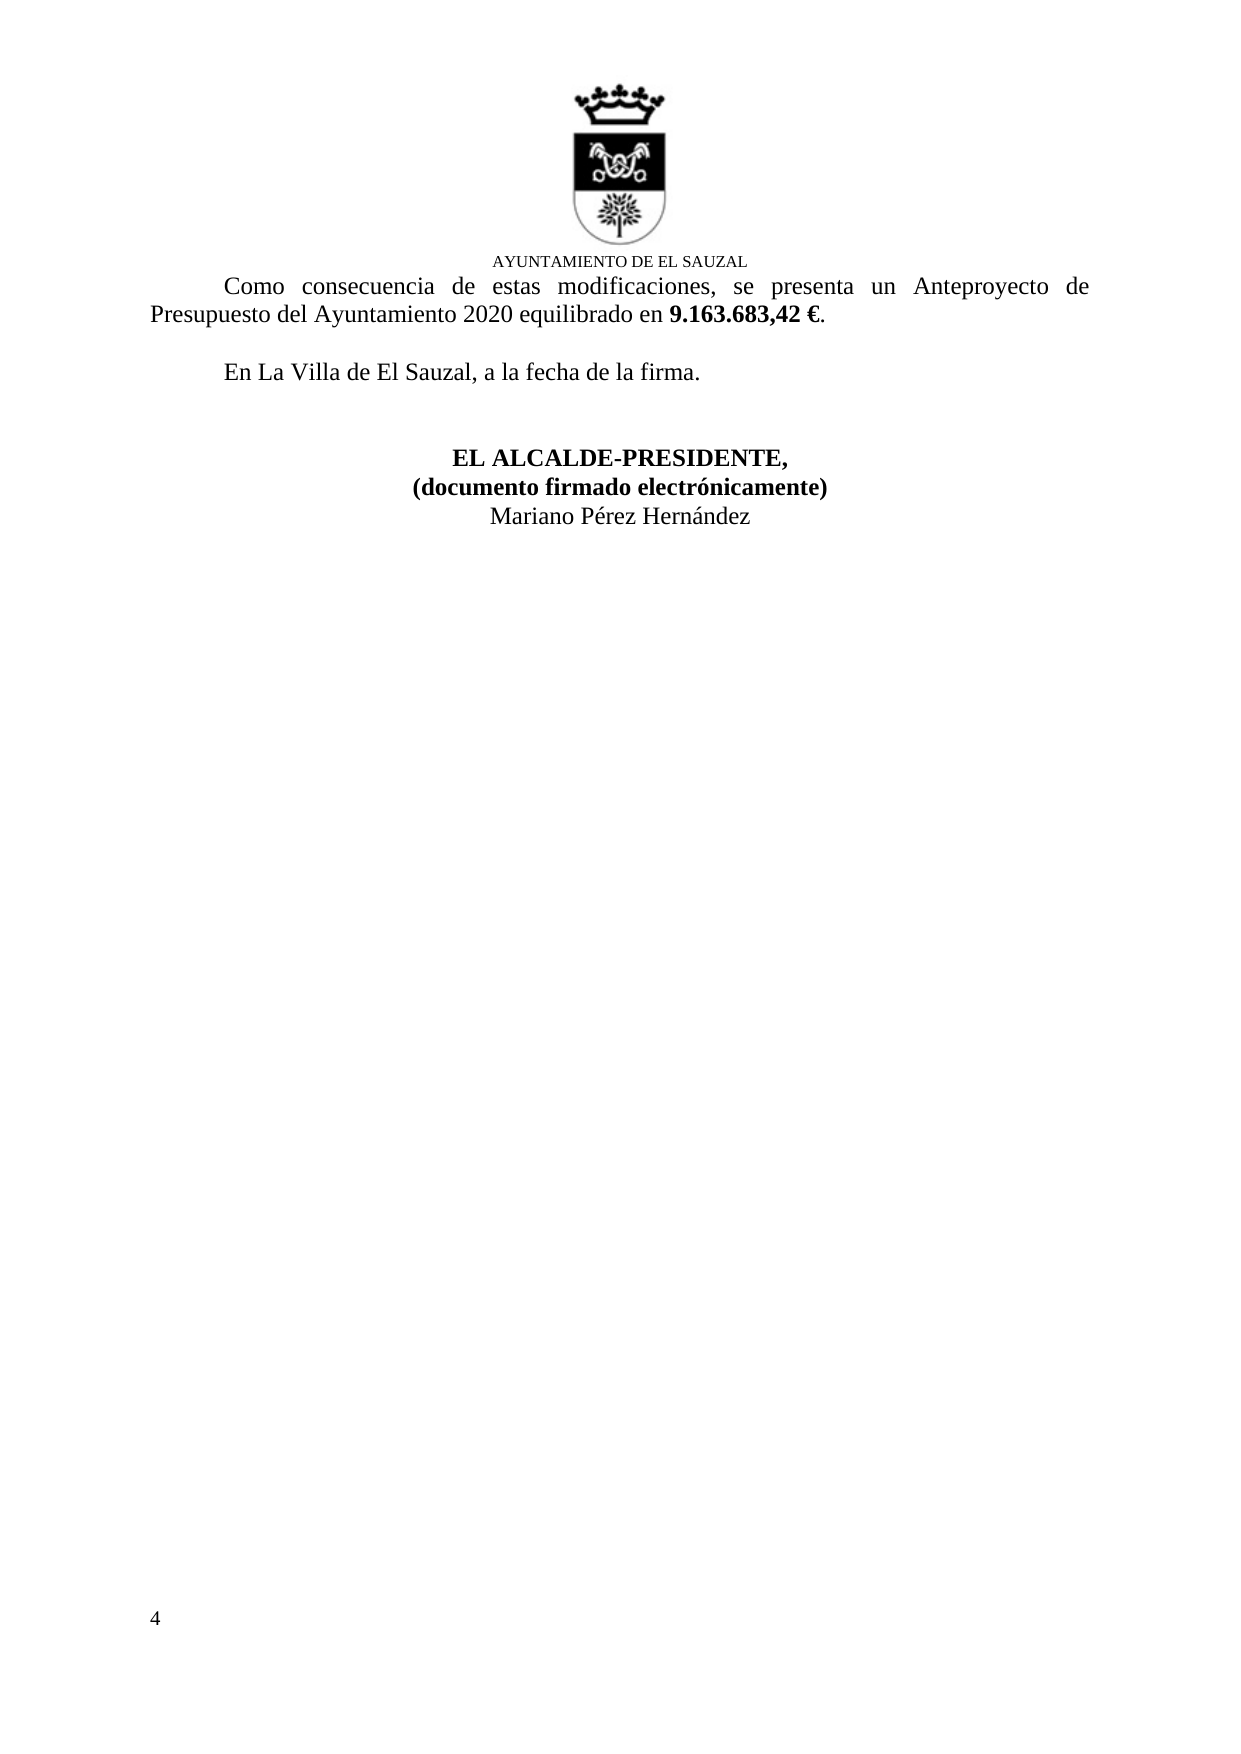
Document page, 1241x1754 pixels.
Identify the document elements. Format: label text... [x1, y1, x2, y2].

text EL ALCALDE-PRESIDENTE, [150, 443, 1090, 472]
text (documento firmado electrónicamente) [150, 472, 1090, 501]
text Como consecuencia de estas modificaciones, se presenta un Anteproyecto de Presupuesto del Ayuntamiento 2020 equilibrado en 9.163.683,42 €. [150, 271, 1090, 328]
text Mariano Pérez Hernández [150, 501, 1090, 529]
subtitle En La Villa de El Sauzal, a la fecha de la firma. [150, 357, 1090, 386]
